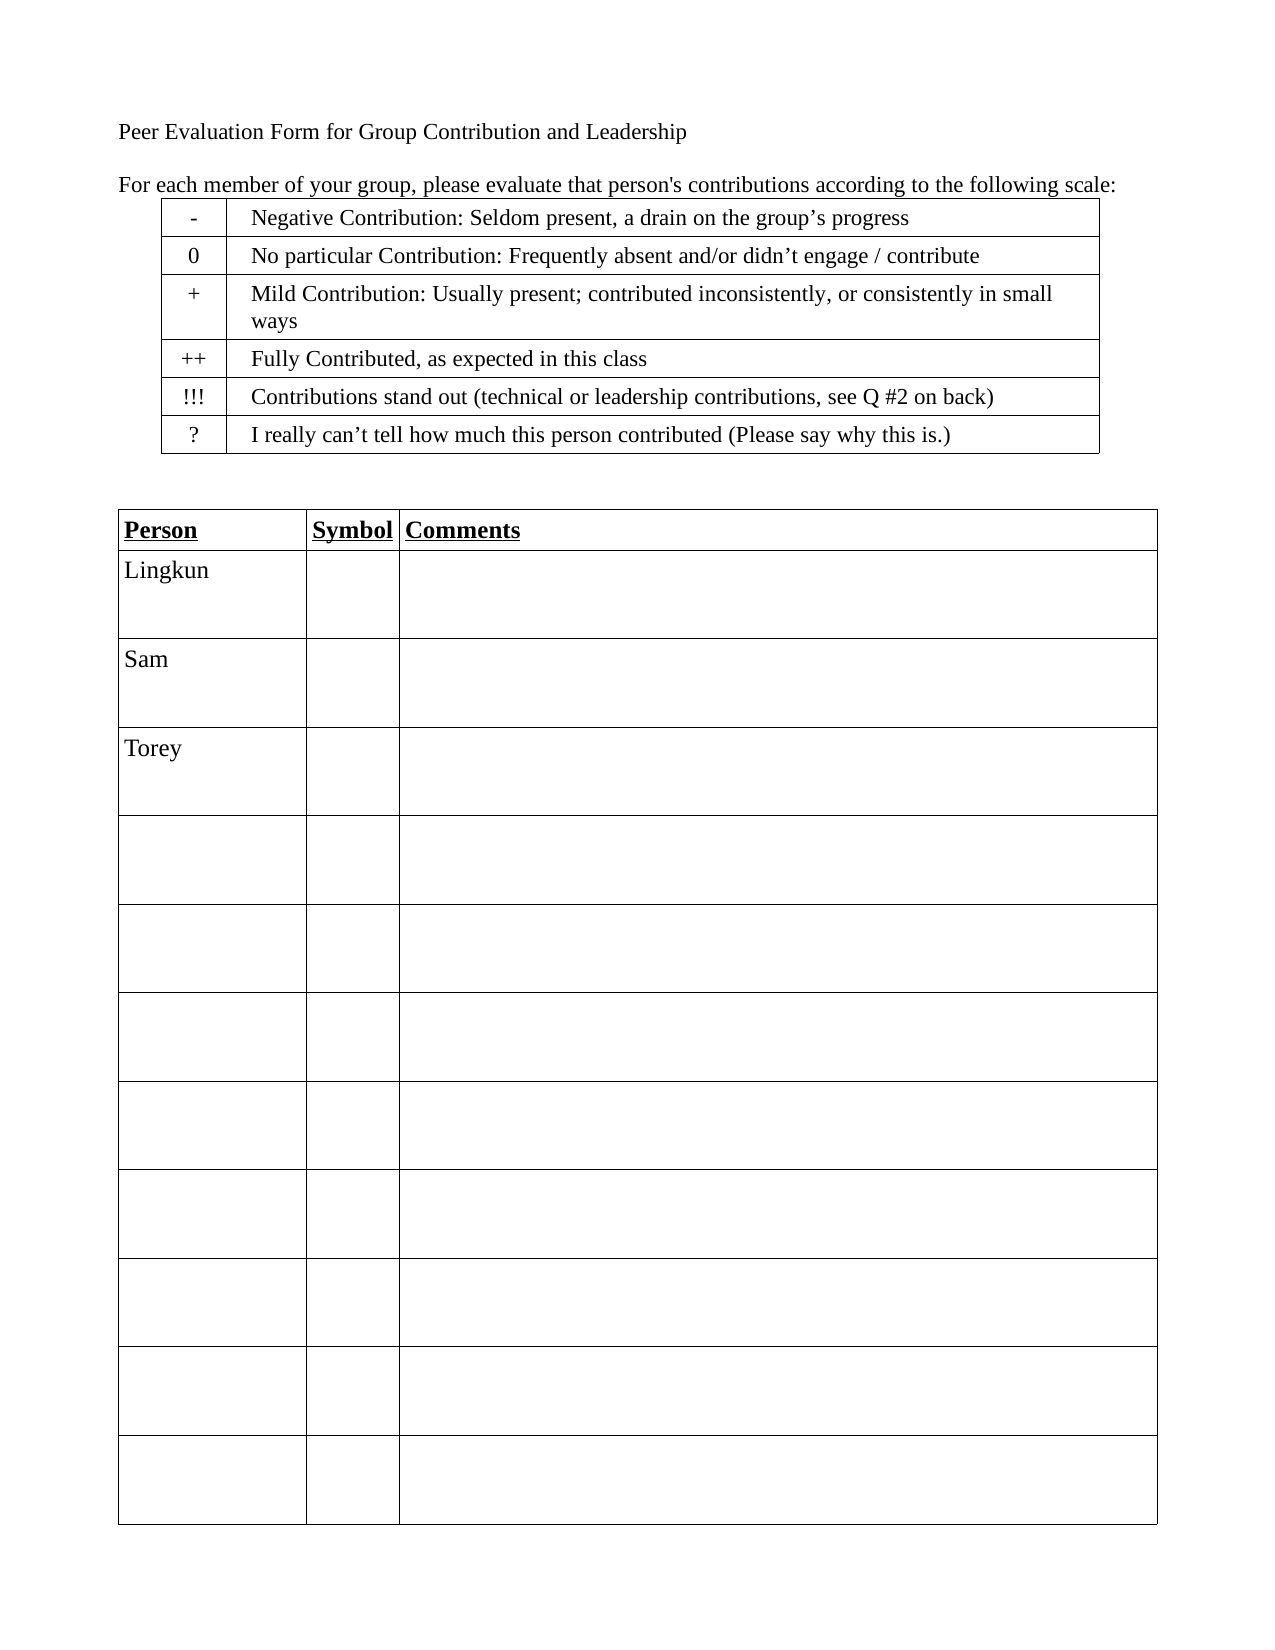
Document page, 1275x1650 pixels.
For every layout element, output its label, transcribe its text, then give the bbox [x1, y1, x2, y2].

table_cell [119, 905, 306, 992]
table_cell [307, 551, 399, 638]
text For each member of your group, please evaluate that person's contributions according to the following scale: [118, 171, 1157, 198]
table_cell [307, 816, 399, 904]
table_cell Contributions stand out (technical or leadership contributions, see Q #2 on back) [227, 378, 1099, 415]
text Peer Evaluation Form for Group Contribution and Leadership [118, 118, 1157, 145]
table_cell 0 [162, 237, 226, 274]
table_cell [307, 1347, 399, 1435]
table_cell [119, 1259, 306, 1346]
table_header Comments [400, 510, 1157, 549]
table_cell [119, 1170, 306, 1258]
table_cell [119, 1082, 306, 1169]
table_cell [119, 993, 306, 1081]
table_cell Fully Contributed, as expected in this class [227, 340, 1099, 377]
table_cell [400, 1082, 1157, 1169]
table_cell [400, 1347, 1157, 1435]
table_cell [307, 905, 399, 992]
table_cell [307, 1259, 399, 1346]
table_cell I really can’t tell how much this person contributed (Please say why this is.) [227, 416, 1099, 453]
table_cell [119, 1436, 306, 1523]
table_cell [400, 816, 1157, 904]
table_cell [400, 728, 1157, 815]
table_cell [119, 816, 306, 904]
table_cell Sam [119, 639, 306, 727]
table_cell [307, 993, 399, 1081]
table_cell [400, 551, 1157, 638]
table_cell Mild Contribution: Usually present; contributed inconsistently, or consistently in small ways [227, 275, 1099, 339]
table_cell [400, 993, 1157, 1081]
table_cell No particular Contribution: Frequently absent and/or didn’t engage / contribute [227, 237, 1099, 274]
table_cell [400, 905, 1157, 992]
table_cell [307, 1170, 399, 1258]
table_cell [400, 639, 1157, 727]
table_cell ++ [162, 340, 226, 377]
table_cell [400, 1259, 1157, 1346]
table_cell [400, 1436, 1157, 1523]
table_header Negative Contribution: Seldom present, a drain on the group’s progress [227, 199, 1099, 236]
table_cell Torey [119, 728, 306, 815]
table_cell [307, 728, 399, 815]
table_cell ? [162, 416, 226, 453]
table_cell Lingkun [119, 551, 306, 638]
table_cell !!! [162, 378, 226, 415]
table_cell [400, 1170, 1157, 1258]
table_cell [307, 639, 399, 727]
table_cell [119, 1347, 306, 1435]
table_header Person [119, 510, 306, 549]
table_cell + [162, 275, 226, 339]
table_cell [307, 1082, 399, 1169]
table_header Symbol [307, 510, 399, 549]
table_cell [307, 1436, 399, 1523]
table_header - [162, 199, 226, 236]
